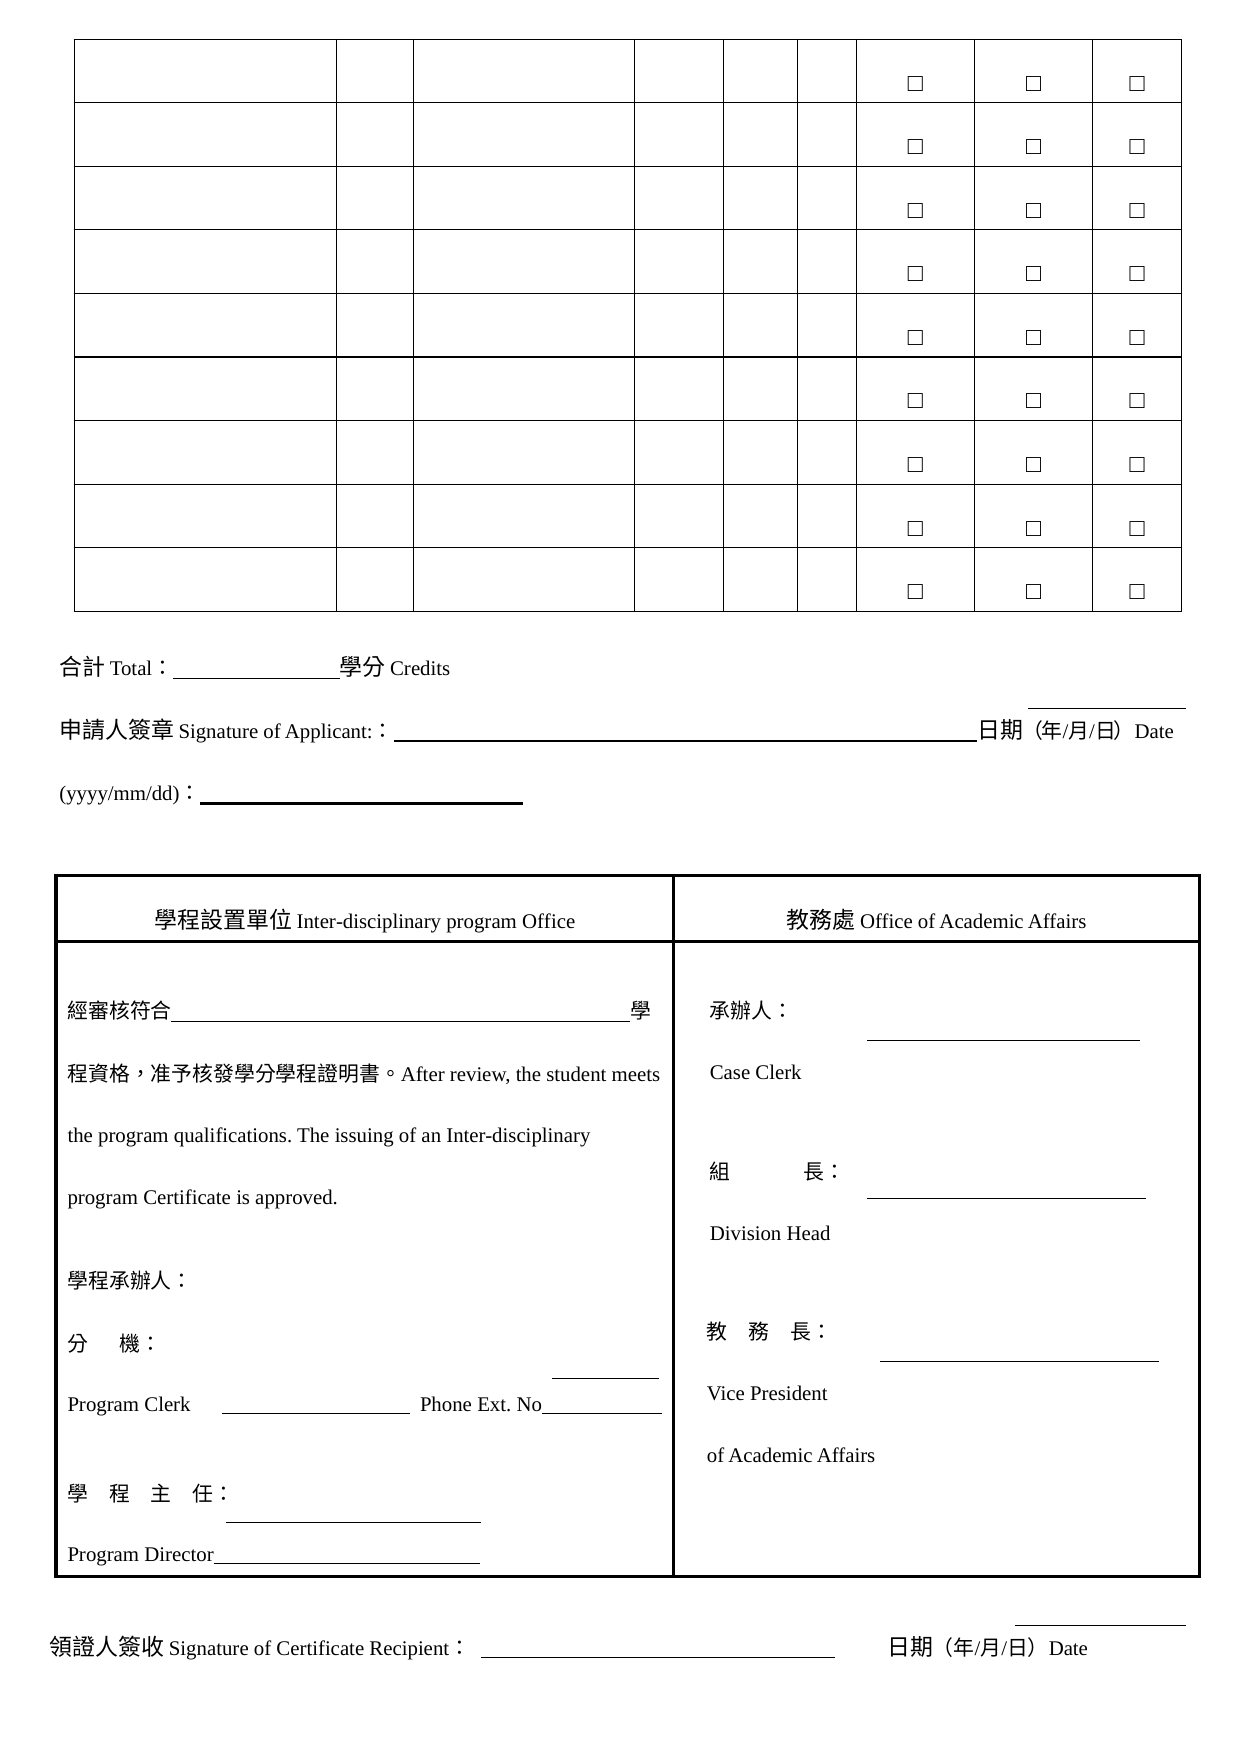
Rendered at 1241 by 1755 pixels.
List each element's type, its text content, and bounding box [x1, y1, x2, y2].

table_cell [75, 230, 336, 293]
table_cell □ [857, 421, 974, 483]
table_cell [75, 485, 336, 547]
table_cell [798, 167, 856, 229]
text 申請人簽章Signature of Applicant:： 日期（年/月/日）Date (yyyy/mm/dd)： [59, 687, 1196, 812]
table_cell [724, 230, 797, 293]
table_cell [635, 40, 723, 102]
table_cell □ [1093, 358, 1181, 420]
table_cell [798, 294, 856, 356]
table_cell □ [975, 40, 1092, 102]
table_cell [798, 421, 856, 483]
table_cell [724, 167, 797, 229]
table_cell 經審核符合 學程資格，准予核發學分學程證明書。After review, the student meets the program qualifications. The issuing of an Inter-disciplinary program Certificate is approved. 學程承辦人： 分 機： Program Clerk Phone Ext. No 學 程 主 任： Program Director [58, 943, 672, 1575]
table_cell [337, 294, 413, 356]
table_cell □ [857, 40, 974, 102]
table_cell [414, 167, 634, 229]
table_cell [724, 548, 797, 611]
table_cell [724, 358, 797, 420]
table_cell □ [1093, 548, 1181, 611]
table_cell [635, 230, 723, 293]
table_cell [724, 103, 797, 166]
table_cell [635, 358, 723, 420]
table_cell □ [1093, 40, 1181, 102]
table_cell □ [975, 103, 1092, 166]
table_cell [724, 485, 797, 547]
table_cell □ [975, 421, 1092, 483]
table_cell □ [1093, 421, 1181, 483]
table_cell [414, 40, 634, 102]
table_cell [337, 358, 413, 420]
table_cell □ [975, 485, 1092, 547]
table_cell [75, 358, 336, 420]
table_cell [75, 548, 336, 611]
table_cell [724, 40, 797, 102]
table_cell [414, 230, 634, 293]
table_cell [724, 294, 797, 356]
table_cell [635, 294, 723, 356]
table_cell [798, 548, 856, 611]
table_cell □ [1093, 103, 1181, 166]
table_cell [337, 421, 413, 483]
table_cell □ [975, 358, 1092, 420]
table_cell [635, 548, 723, 611]
table_cell □ [975, 294, 1092, 356]
table_cell [798, 230, 856, 293]
table_cell [798, 40, 856, 102]
table_cell [724, 421, 797, 483]
table_cell □ [975, 167, 1092, 229]
table_cell □ [857, 548, 974, 611]
table_cell □ [857, 358, 974, 420]
table_cell 承辦人： Case Clerk 組 長： Division Head 教 務 長： Vice President of Academic Affairs [675, 943, 1198, 1575]
table_cell [75, 294, 336, 356]
table_cell [635, 421, 723, 483]
table_cell [75, 40, 336, 102]
table_cell [414, 421, 634, 483]
table_cell [337, 485, 413, 547]
table_header 學程設置單位Inter-disciplinary program Office [58, 877, 672, 940]
table_cell [414, 103, 634, 166]
table_cell □ [857, 167, 974, 229]
table_cell [798, 485, 856, 547]
table_cell [337, 103, 413, 166]
table_cell □ [975, 230, 1092, 293]
table_cell [75, 421, 336, 483]
table_cell [798, 358, 856, 420]
table_cell [337, 167, 413, 229]
table_cell □ [1093, 230, 1181, 293]
table_cell □ [857, 230, 974, 293]
table_cell [798, 103, 856, 166]
table_cell □ [975, 548, 1092, 611]
table_cell [75, 167, 336, 229]
table_cell [635, 485, 723, 547]
table_cell [414, 358, 634, 420]
table_cell [414, 485, 634, 547]
table_cell □ [857, 294, 974, 356]
table_cell [414, 548, 634, 611]
table_cell [635, 103, 723, 166]
table_cell □ [857, 485, 974, 547]
table_cell [337, 40, 413, 102]
table_cell [337, 230, 413, 293]
text 合計Total： 學分Credits [59, 624, 1196, 687]
table_header 教務處Office of Academic Affairs [675, 877, 1198, 940]
table_cell [75, 103, 336, 166]
table_cell [337, 548, 413, 611]
table_cell □ [857, 103, 974, 166]
table_cell [635, 167, 723, 229]
table_cell □ [1093, 294, 1181, 356]
text 領證人簽收Signature of Certificate Recipient： 日期（年/月/日）Date [44, 1603, 1196, 1666]
table_cell [414, 294, 634, 356]
table_cell □ [1093, 167, 1181, 229]
table_cell □ [1093, 485, 1181, 547]
